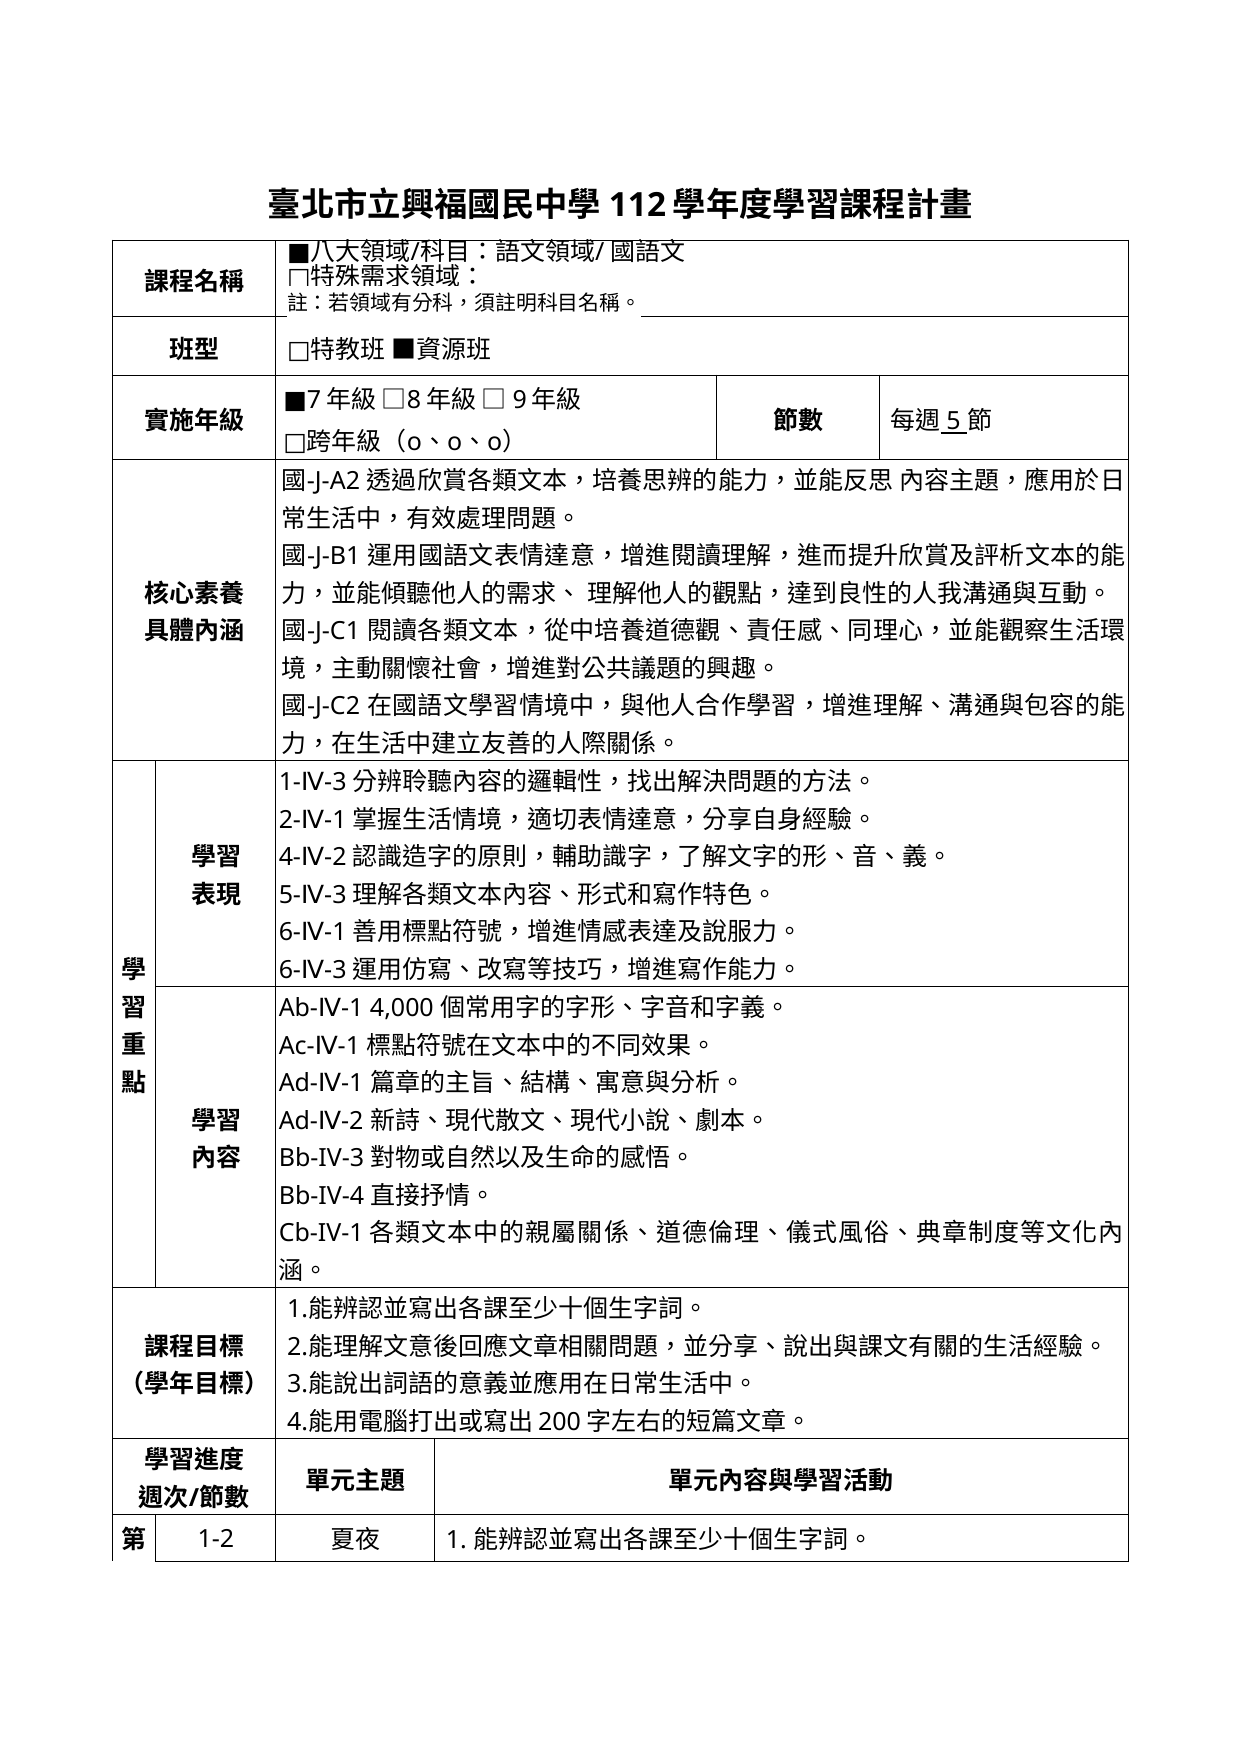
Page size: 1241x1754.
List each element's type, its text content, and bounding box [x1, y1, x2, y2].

text 臺北市立興福國民中學 112學年度學習課程計畫 [187, 164, 1053, 239]
table_cell 課程目標 （學年目標） [113, 1288, 275, 1438]
table_cell 核心素養 具體內涵 [113, 460, 275, 760]
table_cell 每週 5 節 [880, 376, 1128, 459]
table_header 課程名稱 [113, 241, 275, 316]
table_cell 夏夜 [276, 1515, 434, 1561]
table_cell 學習 內容 [156, 987, 275, 1287]
table_cell 實施年級 [113, 376, 275, 459]
table_cell 節數 [717, 376, 879, 459]
table_cell 學習進度 週次/節數 [113, 1439, 275, 1514]
table_cell 班型 [113, 317, 275, 374]
table_cell □特教班 ■資源班 [276, 317, 1128, 374]
table_cell 單元內容與學習活動 [435, 1439, 1128, 1514]
table_cell 1-Ⅳ-3 分辨聆聽內容的邏輯性，找出解決問題的方法。 2-Ⅳ-1 掌握生活情境，適切表情達意，分享自身經驗。 4-Ⅳ-2 認識造字的原則，輔助識字，了解文字的形、音、義。 5-Ⅳ-3 理解各類文本內容、形式和寫作特色。 6-Ⅳ-1 善用標點符號，增進情感表達及說服力。 6-Ⅳ-3 運用仿寫、改寫等技巧，增進寫作能力。 [276, 761, 1128, 986]
table_cell 1-2 [156, 1515, 275, 1561]
table_cell 單元主題 [276, 1439, 434, 1514]
table_cell 1.能辨認並寫出各課至少十個生字詞。 2.能理解文意後回應文章相關問題，並分享、說出與課文有關的生活經驗。 3.能說出詞語的意義並應用在日常生活中。 4.能用電腦打出或寫出200字左右的短篇文章。 [276, 1288, 1128, 1438]
table_cell Ab-Ⅳ-1 4,000 個常用字的字形、字音和字義。 Ac-Ⅳ-1 標點符號在文本中的不同效果。 Ad-Ⅳ-1 篇章的主旨、結構、寓意與分析。 Ad-Ⅳ-2 新詩、現代散文、現代小說、劇本。 Bb-IV-3 對物或自然以及生命的感悟。 Bb-IV-4 直接抒情。 Cb-IV-1各類文本中的親屬關係、道德倫理、儀式風俗、典章制度等文化內涵。 [276, 987, 1128, 1287]
table_cell 國-J-A2 透過欣賞各類文本，培養思辨的能力，並能反思 內容主題，應用於日常生活中，有效處理問題。 國-J-B1 運用國語文表情達意，增進閱讀理解，進而提升欣賞及評析文本的能力，並能傾聽他人的需求、 理解他人的觀點，達到良性的人我溝通與互動。 國-J-C1 閱讀各類文本，從中培養道德觀、責任感、同理心，並能觀察生活環境，主動關懷社會，增進對公共議題的興趣。 國-J-C2 在國語文學習情境中，與他人合作學習，增進理解、溝通與包容的能力，在生活中建立友善的人際關係。 [276, 460, 1128, 760]
table_cell ■7年級 □8年級 □ 9年級 □跨年級（o、o、o） [276, 376, 716, 459]
table_cell 第 [113, 1515, 155, 1561]
table_cell 學習重點 [113, 761, 155, 1287]
table_header ■八大領域/科目：語文領域/ 國語文 □特殊需求領域： 註：若領域有分科，須註明科目名稱。 [276, 241, 1128, 316]
table_cell 學習 表現 [156, 761, 275, 986]
table_cell 1. 能辨認並寫出各課至少十個生字詞。 [435, 1515, 1128, 1561]
